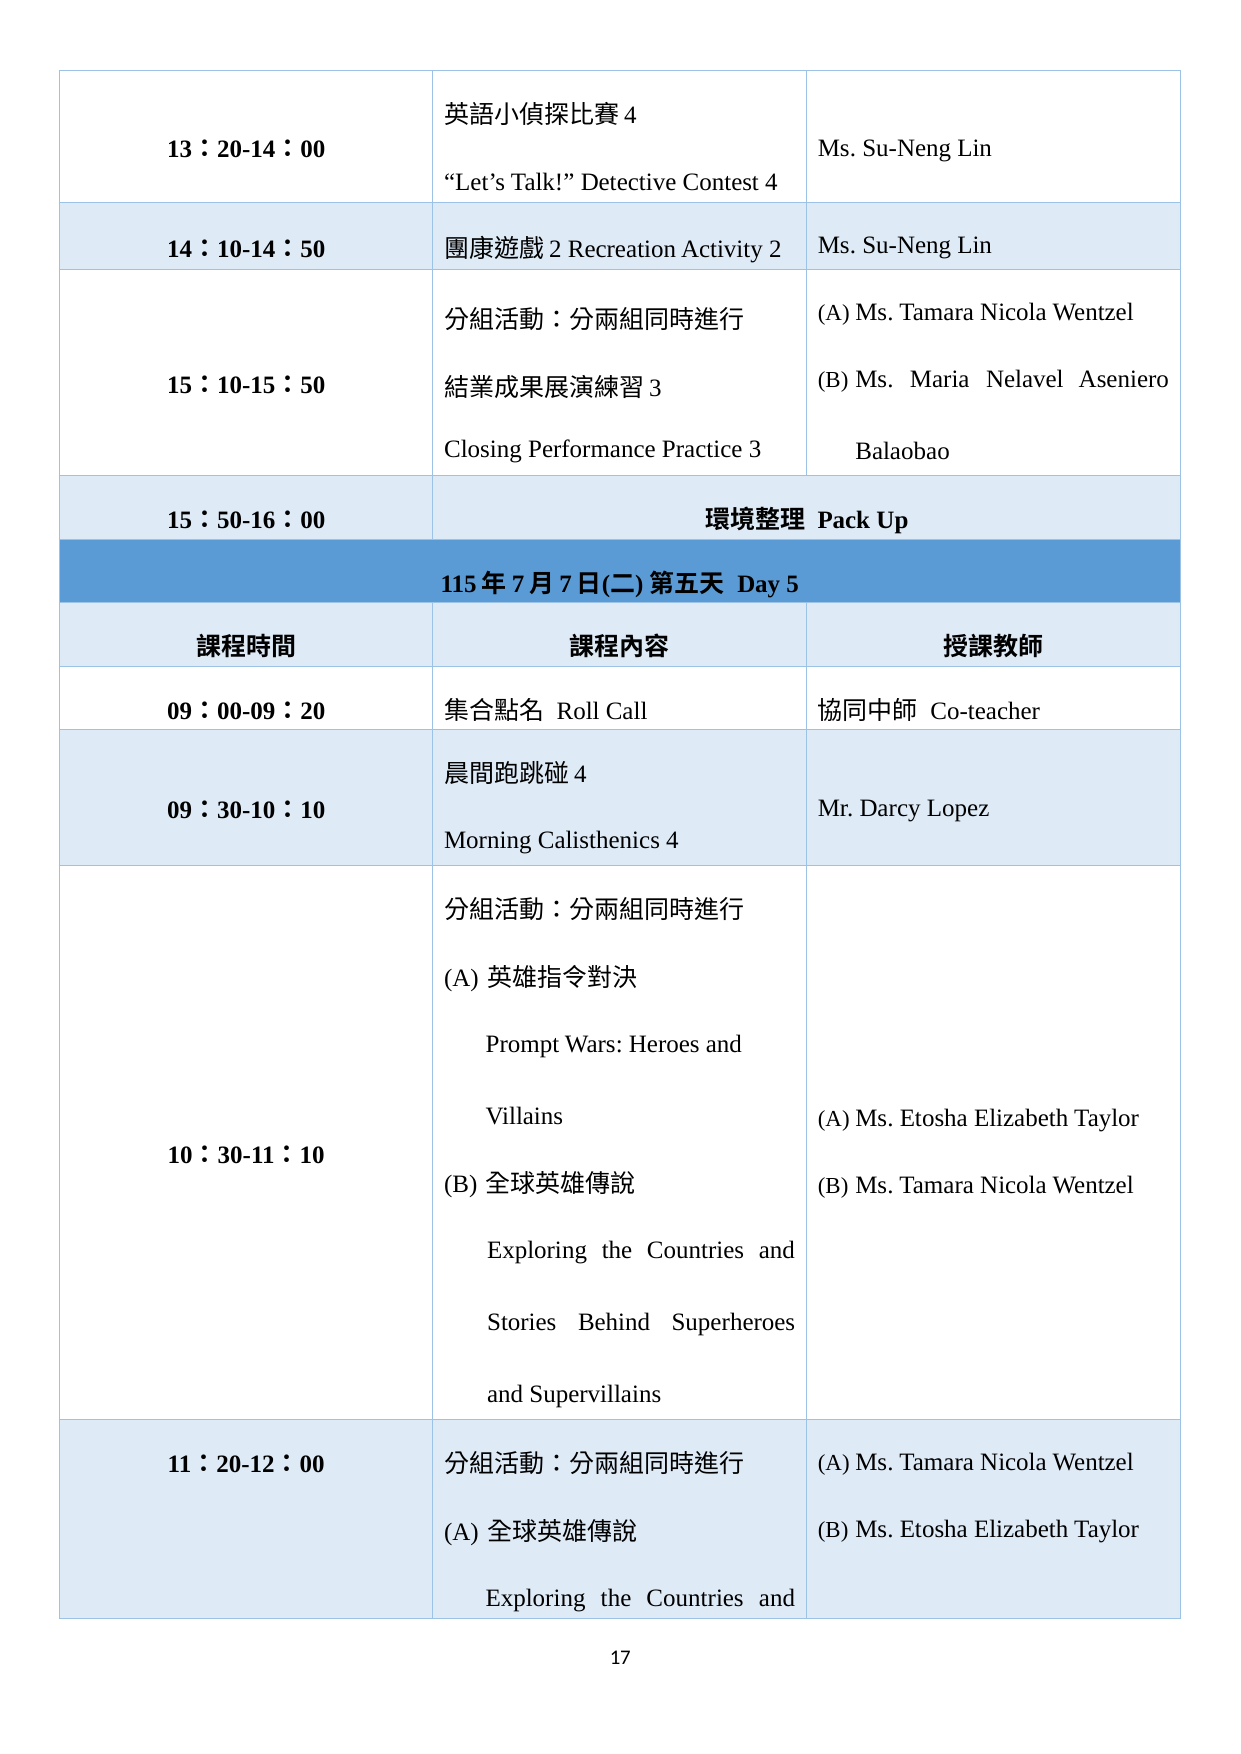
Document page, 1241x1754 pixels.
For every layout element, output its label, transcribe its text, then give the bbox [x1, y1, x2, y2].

table_cell Ms. Etosha Elizabeth Taylor Ms. Tamara Nicola Wentzel [807, 866, 1180, 1419]
table_cell 分組活動：分兩組同時進行 英雄指令對決 Prompt Wars: Heroes and Villains 全球英雄傳說 Exploring the Countries and Stories Behind Superheroes and Supervillains [433, 866, 806, 1419]
table_cell 授課教師 [807, 603, 1180, 666]
table_cell Mr. Darcy Lopez [807, 730, 1180, 865]
table_cell 14：10-14：50 [60, 203, 432, 269]
table_cell 課程內容 [433, 603, 806, 666]
table_cell 115年7月7日(二) 第五天 Day 5 [60, 540, 1180, 602]
table_cell Ms. Su-Neng Lin [807, 71, 1180, 202]
table_cell 11：20-12：00 [60, 1420, 432, 1618]
table_cell 09：00-09：20 [60, 667, 432, 729]
table_cell 環境整理 Pack Up [433, 476, 1180, 539]
table_cell Ms. Su-Neng Lin [807, 203, 1180, 269]
table_cell 分組活動：分兩組同時進行 全球英雄傳說 Exploring the Countries and [433, 1420, 806, 1618]
table_cell 協同中師 Co-teacher [807, 667, 1180, 729]
table_cell 15：10-15：50 [60, 270, 432, 475]
table_cell 10：30-11：10 [60, 866, 432, 1419]
table_cell Ms. Tamara Nicola Wentzel Ms. Etosha Elizabeth Taylor [807, 1420, 1180, 1618]
table_cell Ms. Tamara Nicola Wentzel Ms. Maria Nelavel Aseniero Balaobao [807, 270, 1180, 475]
table_cell 英語小偵探比賽4 “Let’s Talk!” Detective Contest 4 [433, 71, 806, 202]
table_cell 課程時間 [60, 603, 432, 666]
table_cell 晨間跑跳碰4 Morning Calisthenics 4 [433, 730, 806, 865]
table_cell 15：50-16：00 [60, 476, 432, 539]
table_cell 分組活動：分兩組同時進行 結業成果展演練習3 Closing Performance Practice 3 [433, 270, 806, 475]
table_cell 09：30-10：10 [60, 730, 432, 865]
table_cell 團康遊戲2 Recreation Activity 2 [433, 203, 806, 269]
table_cell 集合點名 Roll Call [433, 667, 806, 729]
table_cell 13：20-14：00 [60, 71, 432, 202]
